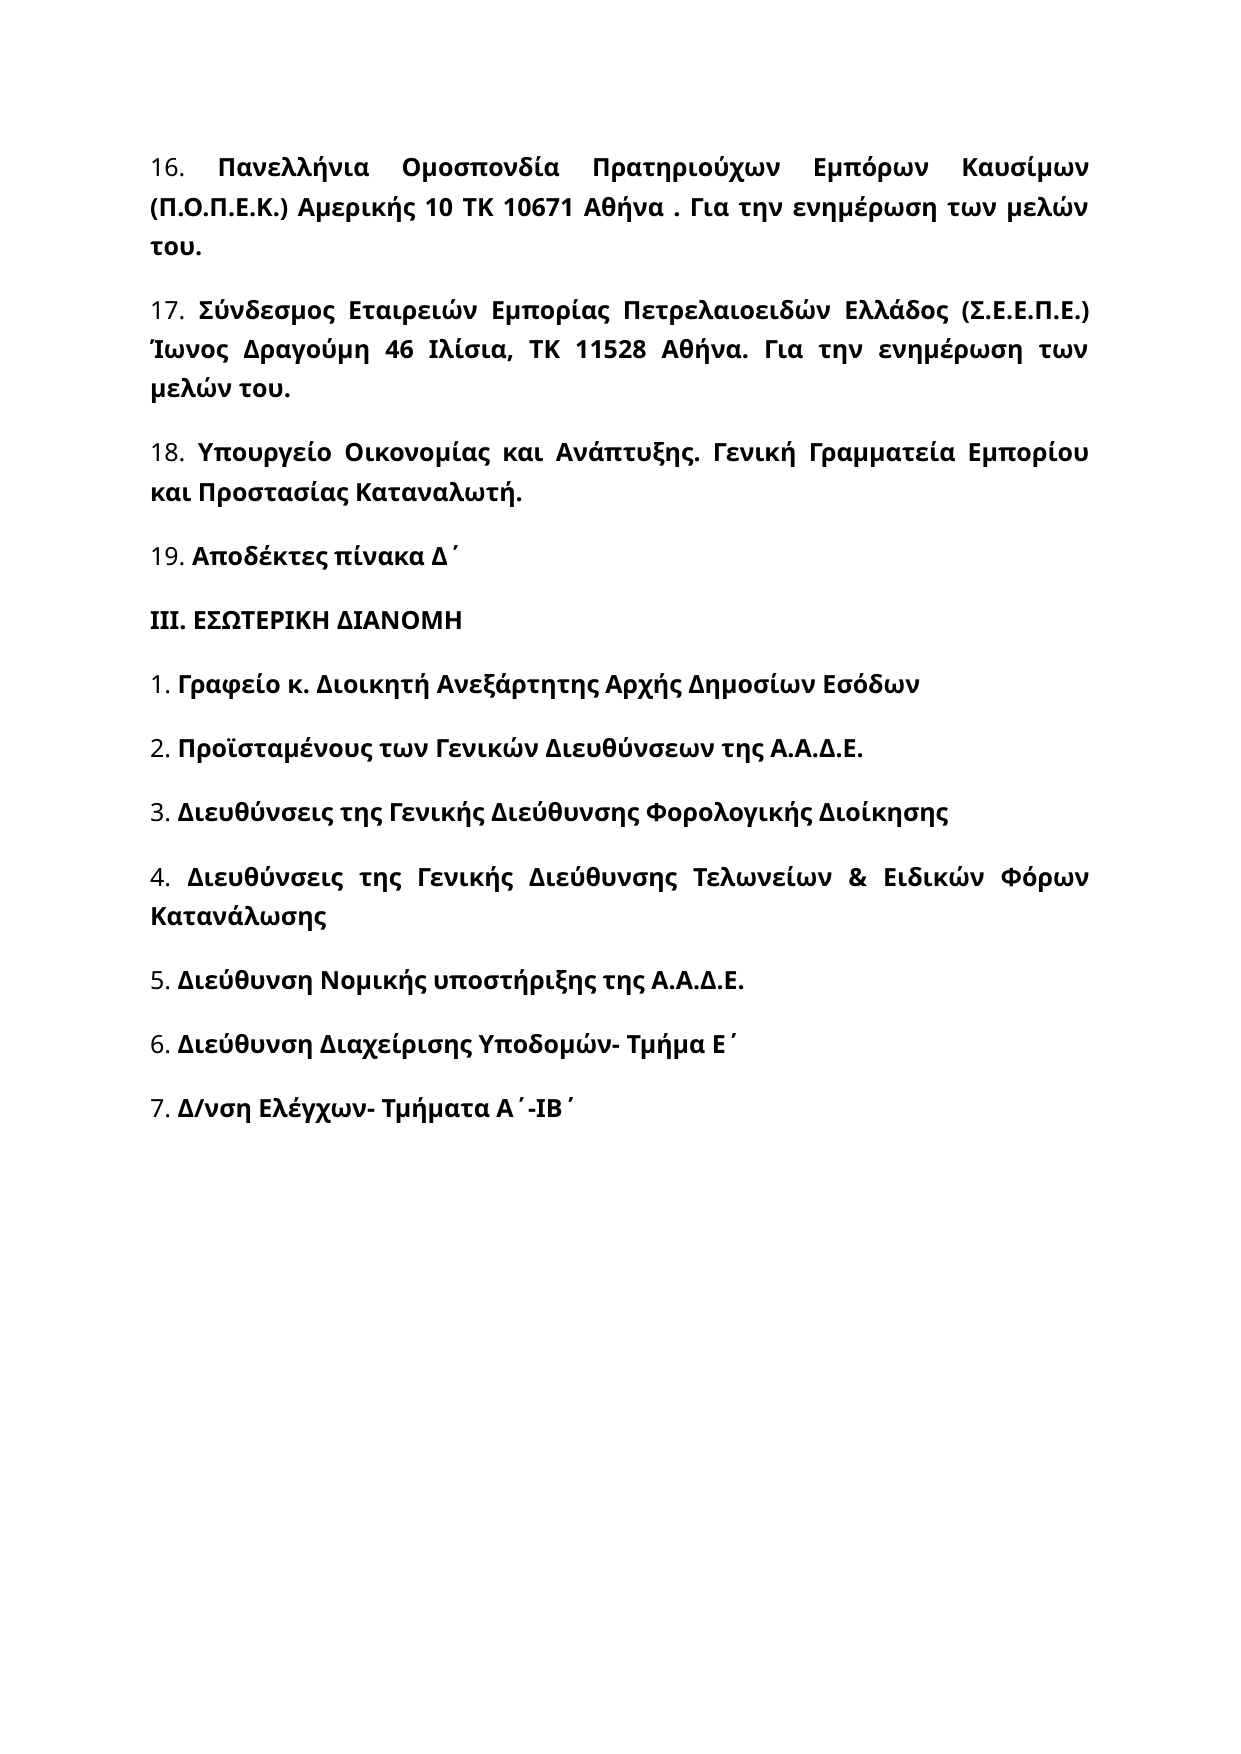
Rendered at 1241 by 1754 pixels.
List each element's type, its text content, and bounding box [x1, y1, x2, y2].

text 2. Προϊσταμένους των Γενικών Διευθύνσεων της Α.Α.Δ.Ε. [150, 731, 1090, 765]
text 6. Διεύθυνση Διαχείρισης Υποδομών- Τμήμα Ε΄ [150, 1027, 1090, 1061]
text ΙΙΙ. ΕΣΩΤΕΡΙΚΗ ΔΙΑΝΟΜΗ [150, 602, 1090, 637]
text 4. Διευθύνσεις της Γενικής Διεύθυνσης Τελωνείων & Ειδικών Φόρων Κατανάλωσης [150, 859, 1090, 932]
text 5. Διεύθυνση Νομικής υποστήριξης της Α.Α.Δ.Ε. [150, 962, 1090, 997]
text 17. Σύνδεσμος Εταιρειών Εμπορίας Πετρελαιοειδών Ελλάδος (Σ.Ε.Ε.Π.Ε.) Ίωνος Δραγούμη 46 Ιλίσια, ΤΚ 11528 Αθήνα. Για την ενημέρωση των μελών του. [150, 292, 1090, 405]
text 3. Διευθύνσεις της Γενικής Διεύθυνσης Φορολογικής Διοίκησης [150, 795, 1090, 829]
text 7. Δ/νση Ελέγχων- Τμήματα Α΄-ΙΒ΄ [150, 1091, 1090, 1125]
text 1. Γραφείο κ. Διοικητή Ανεξάρτητης Αρχής Δημοσίων Εσόδων [150, 667, 1090, 701]
text 16. Πανελλήνια Ομοσπονδία Πρατηριούχων Εμπόρων Καυσίμων (Π.Ο.Π.Ε.Κ.) Αμερικής 10 ΤΚ 10671 Αθήνα . Για την ενημέρωση των μελών του. [150, 150, 1090, 262]
text 18. Υπουργείο Οικονομίας και Ανάπτυξης. Γενική Γραμματεία Εμπορίου και Προστασίας Καταναλωτή. [150, 435, 1090, 508]
text 19. Αποδέκτες πίνακα Δ΄ [150, 538, 1090, 572]
